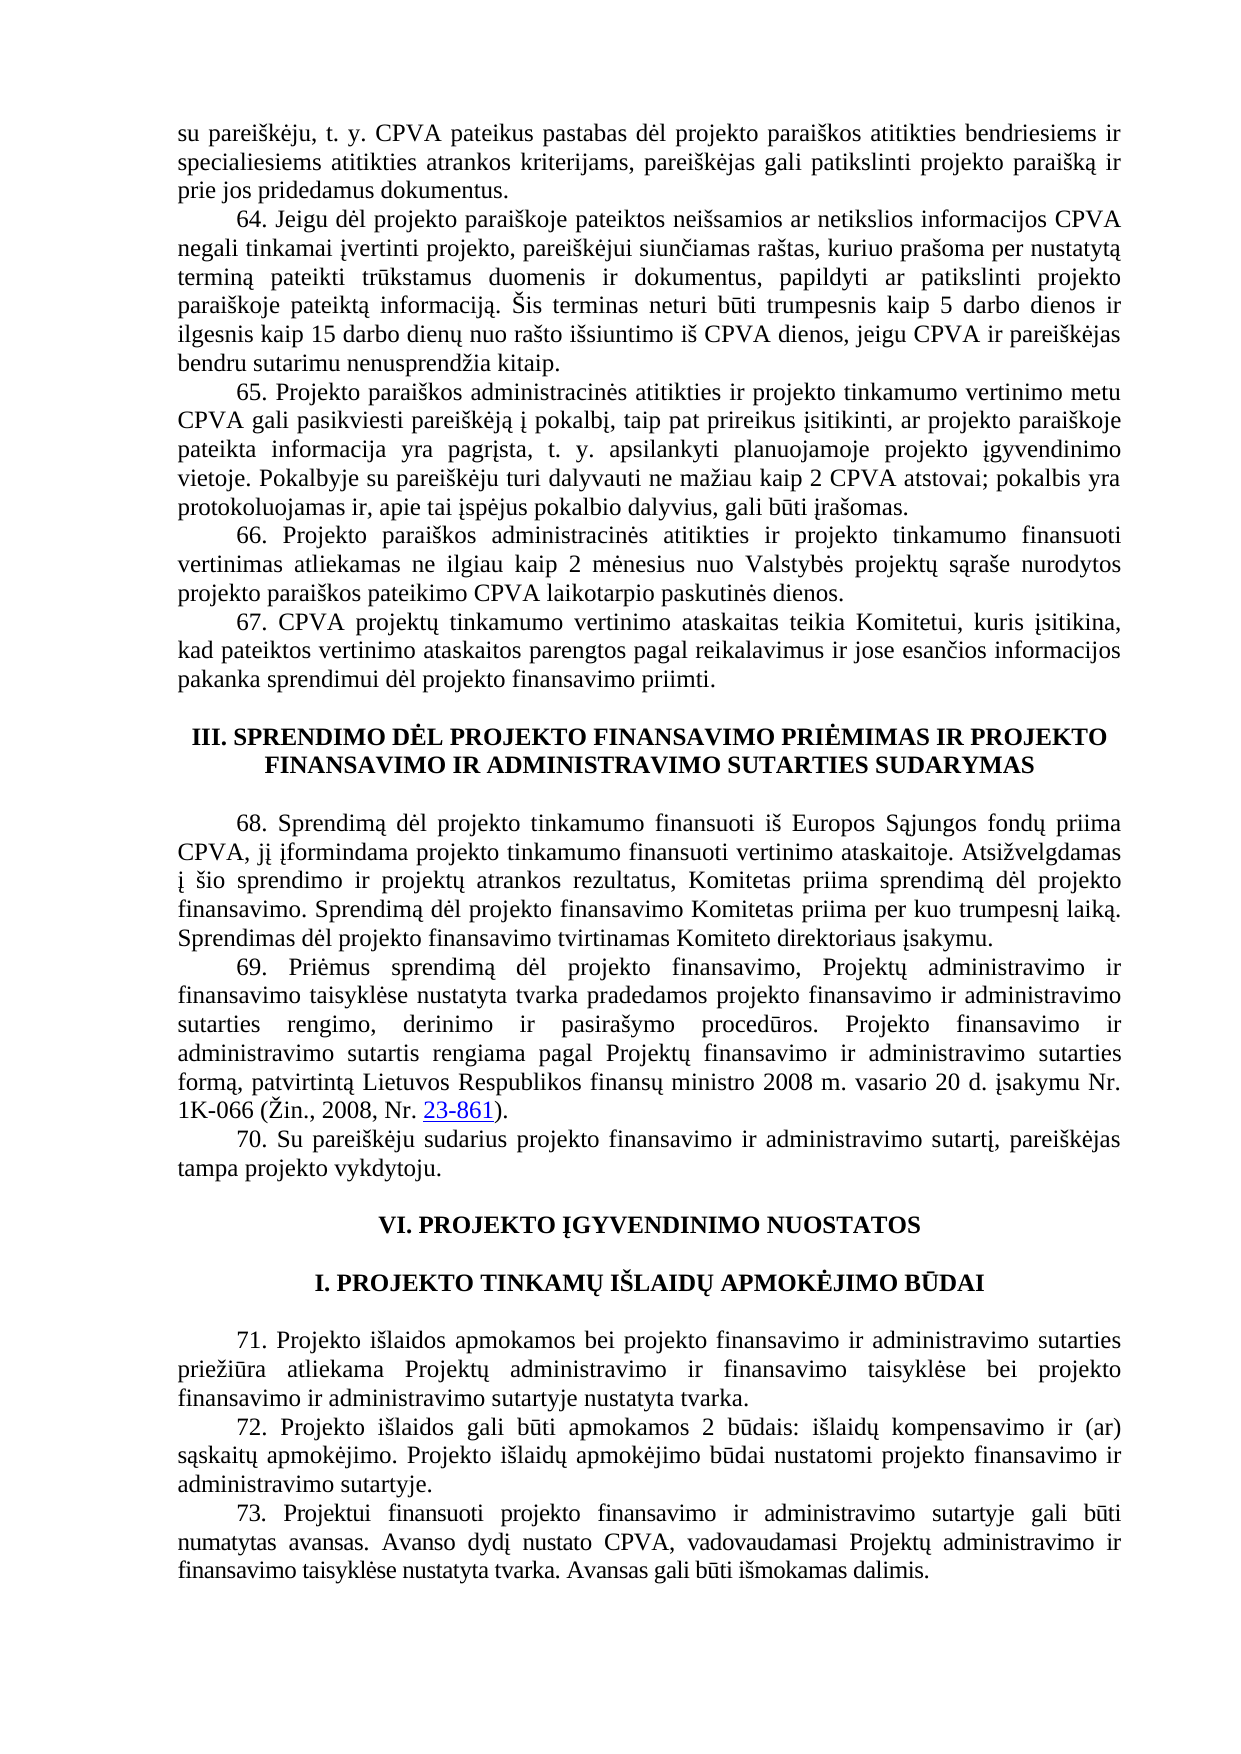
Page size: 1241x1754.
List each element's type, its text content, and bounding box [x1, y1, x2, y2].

text 68. Sprendimą dėl projekto tinkamumo finansuoti iš Europos Sąjungos fondų priima CPVA, jį įformindama projekto tinkamumo finansuoti vertinimo ataskaitoje. Atsižvelgdamas į šio sprendimo ir projektų atrankos rezultatus, Komitetas priima sprendimą dėl projekto finansavimo. Sprendimą dėl projekto finansavimo Komitetas priima per kuo trumpesnį laiką. Sprendimas dėl projekto finansavimo tvirtinamas Komiteto direktoriaus įsakymu. [177, 808, 1122, 952]
text 70. Su pareiškėju sudarius projekto finansavimo ir administravimo sutartį, pareiškėjas tampa projekto vykdytoju. [177, 1124, 1122, 1182]
text I. projekto tinkamų išlaidų apmokėjimo būdai [177, 1268, 1122, 1297]
text 73. Projektui finansuoti projekto finansavimo ir administravimo sutartyje gali būti numatytas avansas. Avanso dydį nustato CPVA, vadovaudamasi Projektų administravimo ir finansavimo taisyklėse nustatyta tvarka. Avansas gali būti išmokamas dalimis. [177, 1498, 1122, 1584]
text 66. Projekto paraiškos administracinės atitikties ir projekto tinkamumo finansuoti vertinimas atliekamas ne ilgiau kaip 2 mėnesius nuo Valstybės projektų sąraše nurodytos projekto paraiškos pateikimo CPVA laikotarpio paskutinės dienos. [177, 521, 1122, 607]
text 65. Projekto paraiškos administracinės atitikties ir projekto tinkamumo vertinimo metu CPVA gali pasikviesti pareiškėją į pokalbį, taip pat prireikus įsitikinti, ar projekto paraiškoje pateikta informacija yra pagrįsta, t. y. apsilankyti planuojamoje projekto įgyvendinimo vietoje. Pokalbyje su pareiškėju turi dalyvauti ne mažiau kaip 2 CPVA atstovai; pokalbis yra protokoluojamas ir, apie tai įspėjus pokalbio dalyvius, gali būti įrašomas. [177, 377, 1122, 521]
text 71. Projekto išlaidos apmokamos bei projekto finansavimo ir administravimo sutarties priežiūra atliekama Projektų administravimo ir finansavimo taisyklėse bei projekto finansavimo ir administravimo sutartyje nustatyta tvarka. [177, 1326, 1122, 1412]
text VI. Projekto įgyvendinimo nuostatos [177, 1211, 1122, 1239]
text 64. Jeigu dėl projekto paraiškoje pateiktos neišsamios ar netikslios informacijos CPVA negali tinkamai įvertinti projekto, pareiškėjui siunčiamas raštas, kuriuo prašoma per nustatytą terminą pateikti trūkstamus duomenis ir dokumentus, papildyti ar patikslinti projekto paraiškoje pateiktą informaciją. Šis terminas neturi būti trumpesnis kaip 5 darbo dienos ir ilgesnis kaip 15 darbo dienų nuo rašto išsiuntimo iš CPVA dienos, jeigu CPVA ir pareiškėjas bendru sutarimu nenusprendžia kitaip. [177, 204, 1122, 377]
text 67. CPVA projektų tinkamumo vertinimo ataskaitas teikia Komitetui, kuris įsitikina, kad pateiktos vertinimo ataskaitos parengtos pagal reikalavimus ir jose esančios informacijos pakanka sprendimui dėl projekto finansavimo priimti. [177, 607, 1122, 693]
text su pareiškėju, t. y. CPVA pateikus pastabas dėl projekto paraiškos atitikties bendriesiems ir specialiesiems atitikties atrankos kriterijams, pareiškėjas gali patikslinti projekto paraišką ir prie jos pridedamus dokumentus. [177, 118, 1122, 204]
text III. SPRENDIMO DĖL PROJEKTO FINANSAVIMO PRIĖMIMAS IR PROJEKTO FINANSAVIMO IR ADMINISTRAVIMO SUTARTIES SUDARYMAS [177, 722, 1122, 779]
text 72. Projekto išlaidos gali būti apmokamos 2 būdais: išlaidų kompensavimo ir (ar) sąskaitų apmokėjimo. Projekto išlaidų apmokėjimo būdai nustatomi projekto finansavimo ir administravimo sutartyje. [177, 1412, 1122, 1498]
text 69. Priėmus sprendimą dėl projekto finansavimo, Projektų administravimo ir finansavimo taisyklėse nustatyta tvarka pradedamos projekto finansavimo ir administravimo sutarties rengimo, derinimo ir pasirašymo procedūros. Projekto finansavimo ir administravimo sutartis rengiama pagal Projektų finansavimo ir administravimo sutarties formą, patvirtintą Lietuvos Respublikos finansų ministro 2008 m. vasario 20 d. įsakymu Nr. 1K-066 (Žin., 2008, Nr. 23-861). [177, 952, 1122, 1124]
